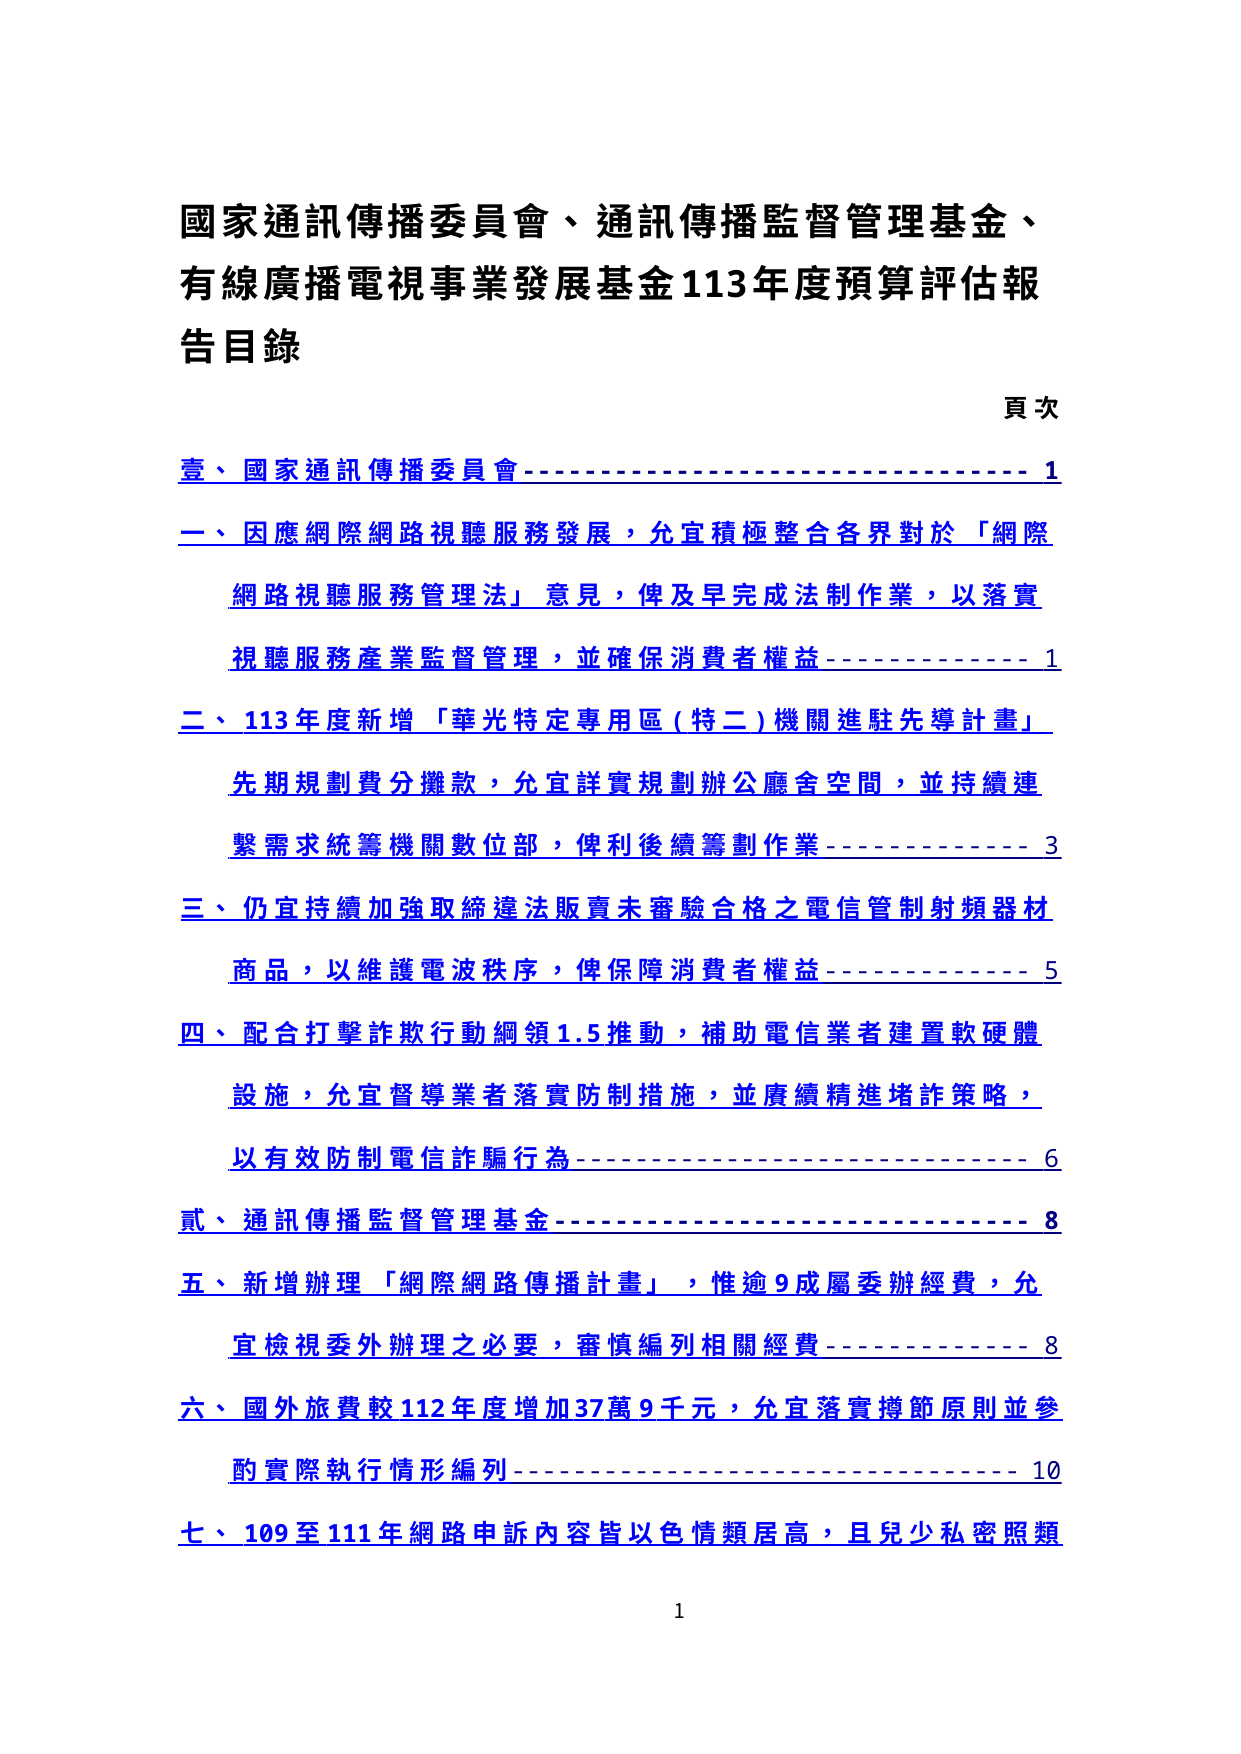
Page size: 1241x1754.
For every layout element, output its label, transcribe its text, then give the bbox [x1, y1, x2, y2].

text 一、因應網際網路視聽服務發展，允宜積極整合各界對於「網際網路視聽服務管理法」意見，俾及早完成法制作業，以落實視聽服務產業監督管理，並確保消費者權益 1 [177, 490, 1063, 677]
text 國家通訊傳播委員會、通訊傳播監督管理基金、有線廣播電視事業發展基金113年度預算評估報告目錄 [177, 177, 1063, 365]
text 壹、國家通訊傳播委員會 1 [177, 427, 1063, 490]
text 三、仍宜持續加強取締違法販賣未審驗合格之電信管制射頻器材商品，以維護電波秩序，俾保障消費者權益 5 [177, 865, 1063, 990]
text 貳、通訊傳播監督管理基金 8 [177, 1177, 1063, 1240]
text 二、113年度新增「華光特定專用區(特二)機關進駐先導計畫」先期規劃費分攤款，允宜詳實規劃辦公廳舍空間，並持續連繫需求統籌機關數位部，俾利後續籌劃作業 3 [177, 677, 1063, 865]
text 酌實際執行情形編列 10 [177, 1420, 1063, 1490]
text 六、國外旅費較112年度增加37萬9千元，允宜落實撙節原則並參 [177, 1365, 1063, 1419]
text [177, 1545, 1063, 1552]
text 四、配合打擊詐欺行動綱領1.5推動，補助電信業者建置軟硬體設施，允宜督導業者落實防制措施，並賡續精進堵詐策略，以有效防制電信詐騙行為 6 [177, 990, 1063, 1177]
text 五、新增辦理「網際網路傳播計畫」，惟逾9成屬委辦經費，允宜檢視委外辦理之必要，審慎編列相關經費 8 [177, 1240, 1063, 1365]
text 頁次 [177, 365, 1063, 427]
text 七、109至111年網路申訴內容皆以色情類居高，且兒少私密照類 [177, 1490, 1063, 1544]
